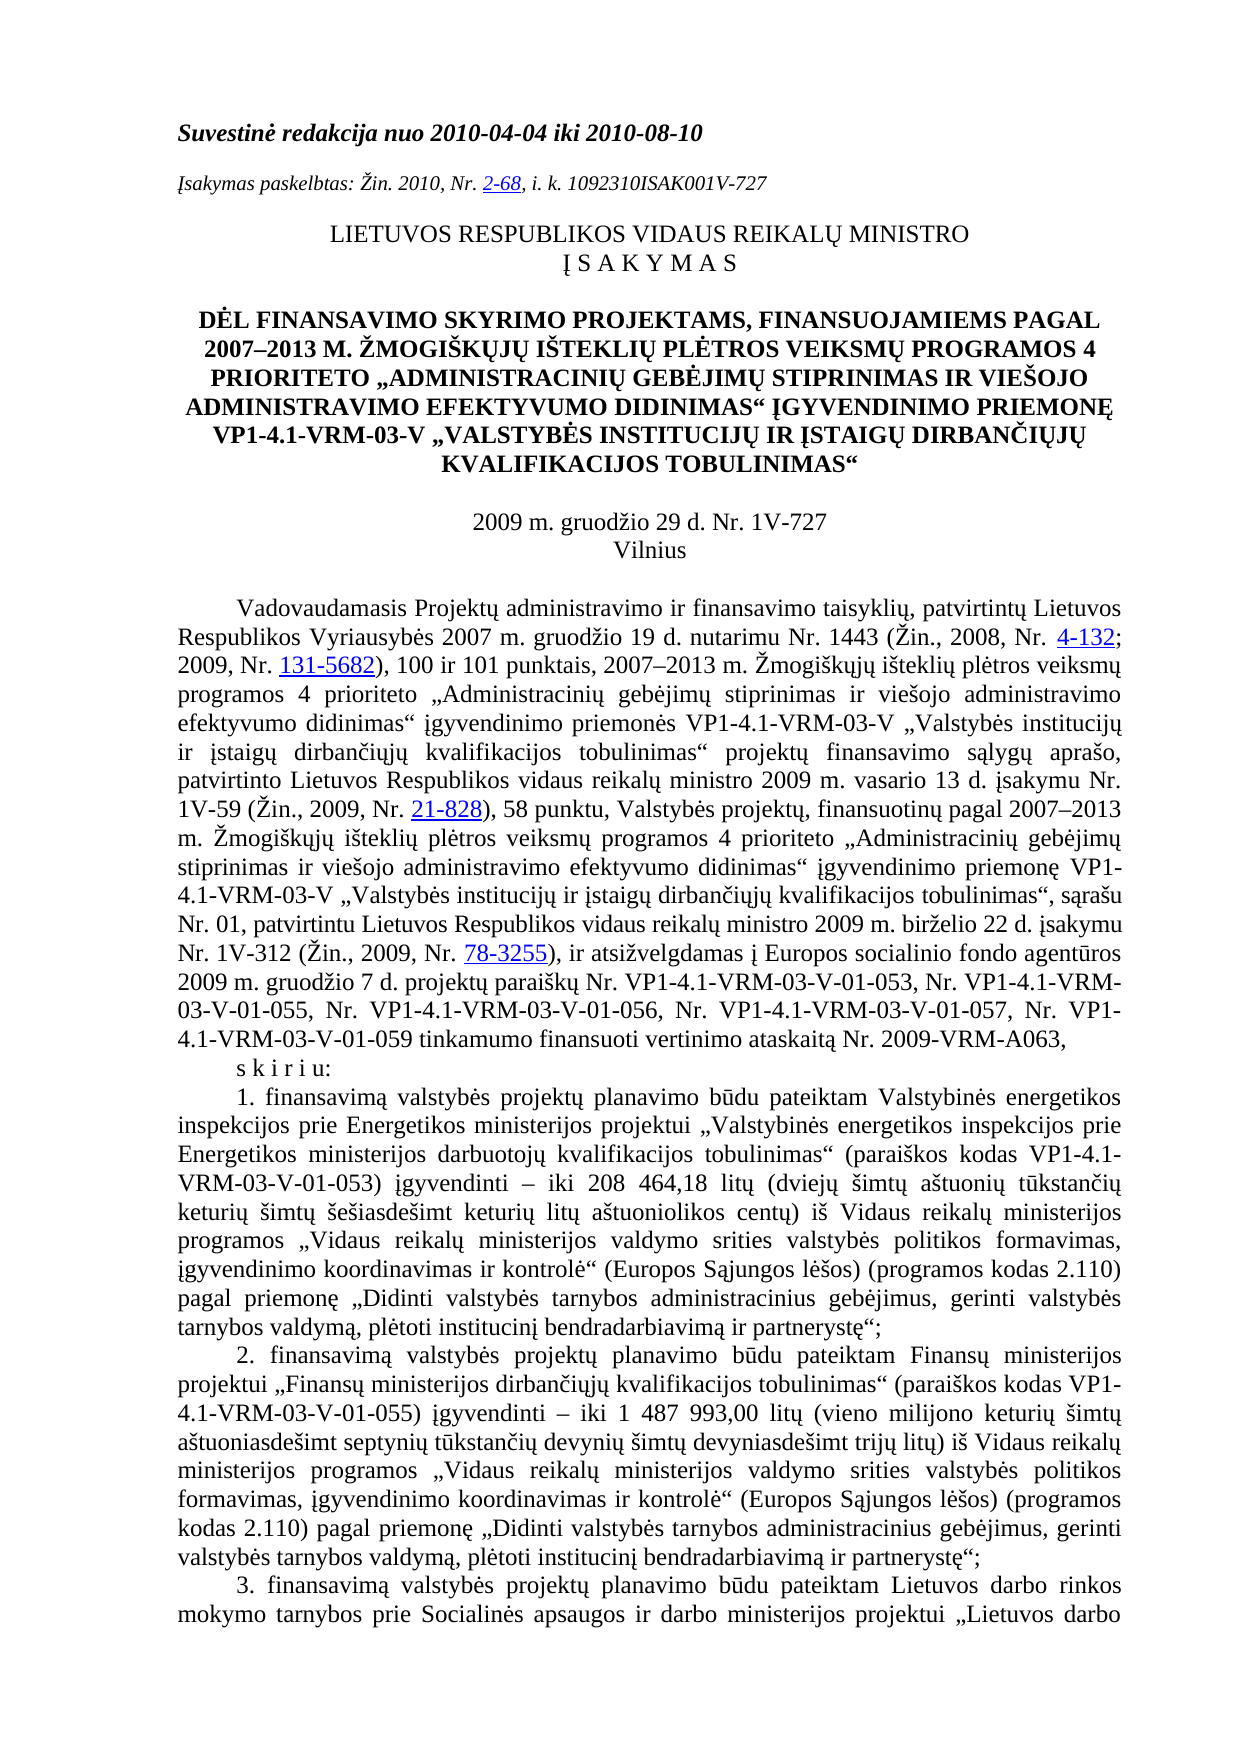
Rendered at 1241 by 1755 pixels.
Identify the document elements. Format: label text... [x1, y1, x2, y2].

text Vadovaudamasis Projektų administravimo ir finansavimo taisyklių, patvirtintų Lietuvos Respublikos Vyriausybės 2007 m. gruodžio 19 d. nutarimu Nr. 1443 (Žin., 2008, Nr. 4-132; 2009, Nr. 131-5682), 100 ir 101 punktais, 2007–2013 m. Žmogiškųjų išteklių plėtros veiksmų programos 4 prioriteto „Administracinių gebėjimų stiprinimas ir viešojo administravimo efektyvumo didinimas“ įgyvendinimo priemonės VP1-4.1-VRM-03-V „Valstybės institucijų ir įstaigų dirbančiųjų kvalifikacijos tobulinimas“ projektų finansavimo sąlygų aprašo, patvirtinto Lietuvos Respublikos vidaus reikalų ministro 2009 m. vasario 13 d. įsakymu Nr. 1V-59 (Žin., 2009, Nr. 21-828), 58 punktu, Valstybės projektų, finansuotinų pagal 2007–2013 m. Žmogiškųjų išteklių plėtros veiksmų programos 4 prioriteto „Administracinių gebėjimų stiprinimas ir viešojo administravimo efektyvumo didinimas“ įgyvendinimo priemonę VP1-4.1-VRM-03-V „Valstybės institucijų ir įstaigų dirbančiųjų kvalifikacijos tobulinimas“, sąrašu Nr. 01, patvirtintu Lietuvos Respublikos vidaus reikalų ministro 2009 m. birželio 22 d. įsakymu Nr. 1V-312 (Žin., 2009, Nr. 78-3255), ir atsižvelgdamas į Europos socialinio fondo agentūros 2009 m. gruodžio 7 d. projektų paraiškų Nr. VP1-4.1-VRM-03-V-01-053, Nr. VP1-4.1-VRM-03-V-01-055, Nr. VP1-4.1-VRM-03-V-01-056, Nr. VP1-4.1-VRM-03-V-01-057, Nr. VP1-4.1-VRM-03-V-01-059 tinkamumo finansuoti vertinimo ataskaitą Nr. 2009-VRM-A063, [177, 593, 1122, 1053]
text LIETUVOS RESPUBLIKOS VIDAUS REIKALŲ MINISTRO [177, 219, 1122, 248]
text s k i r i u: [177, 1053, 1122, 1082]
text 2009 m. gruodžio 29 d. Nr. 1V-727 [177, 507, 1122, 535]
text DĖL FINANSAVIMO SKYRIMO PROJEKTAMS, FINANSUOJAMIEMS PAGAL 2007–2013 M. Žmogiškųjų išteklių plėtros veiksmų programos 4 prioriteto „Administracinių gebėjimų stiprinimas ir viešojo administravimo efektyvumo didinimas“ ĮGYVENDINIMO priemonĘ VP1-4.1-VRM-03-V „VALSTYBĖS INSTITUCIJŲ IR ĮSTAIGŲ DIRBANČIŲJŲ KVALIFIKACIJOS TOBULINIMAS“ [177, 305, 1122, 478]
text 3. finansavimą valstybės projektų planavimo būdu pateiktam Lietuvos darbo rinkos mokymo tarnybos prie Socialinės apsaugos ir darbo ministerijos projektui „Lietuvos darbo [177, 1570, 1122, 1628]
text Į S A K Y M A S [177, 248, 1122, 277]
text Vilnius [177, 535, 1122, 564]
text 1. finansavimą valstybės projektų planavimo būdu pateiktam Valstybinės energetikos inspekcijos prie Energetikos ministerijos projektui „Valstybinės energetikos inspekcijos prie Energetikos ministerijos darbuotojų kvalifikacijos tobulinimas“ (paraiškos kodas VP1-4.1-VRM-03-V-01-053) įgyvendinti – iki 208 464,18 litų (dviejų šimtų aštuonių tūkstančių keturių šimtų šešiasdešimt keturių litų aštuoniolikos centų) iš Vidaus reikalų ministerijos programos „Vidaus reikalų ministerijos valdymo srities valstybės politikos formavimas, įgyvendinimo koordinavimas ir kontrolė“ (Europos Sąjungos lėšos) (programos kodas 2.110) pagal priemonę „Didinti valstybės tarnybos administracinius gebėjimus, gerinti valstybės tarnybos valdymą, plėtoti institucinį bendradarbiavimą ir partnerystę“; [177, 1082, 1122, 1340]
text Įsakymas paskelbtas: Žin. 2010, Nr. 2-68, i. k. 1092310ISAK001V-727 [177, 171, 1122, 195]
text Suvestinė redakcija nuo 2010-04-04 iki 2010-08-10 [177, 118, 1122, 147]
text 2. finansavimą valstybės projektų planavimo būdu pateiktam Finansų ministerijos projektui „Finansų ministerijos dirbančiųjų kvalifikacijos tobulinimas“ (paraiškos kodas VP1-4.1-VRM-03-V-01-055) įgyvendinti – iki 1 487 993,00 litų (vieno milijono keturių šimtų aštuoniasdešimt septynių tūkstančių devynių šimtų devyniasdešimt trijų litų) iš Vidaus reikalų ministerijos programos „Vidaus reikalų ministerijos valdymo srities valstybės politikos formavimas, įgyvendinimo koordinavimas ir kontrolė“ (Europos Sąjungos lėšos) (programos kodas 2.110) pagal priemonę „Didinti valstybės tarnybos administracinius gebėjimus, gerinti valstybės tarnybos valdymą, plėtoti institucinį bendradarbiavimą ir partnerystę“; [177, 1340, 1122, 1570]
